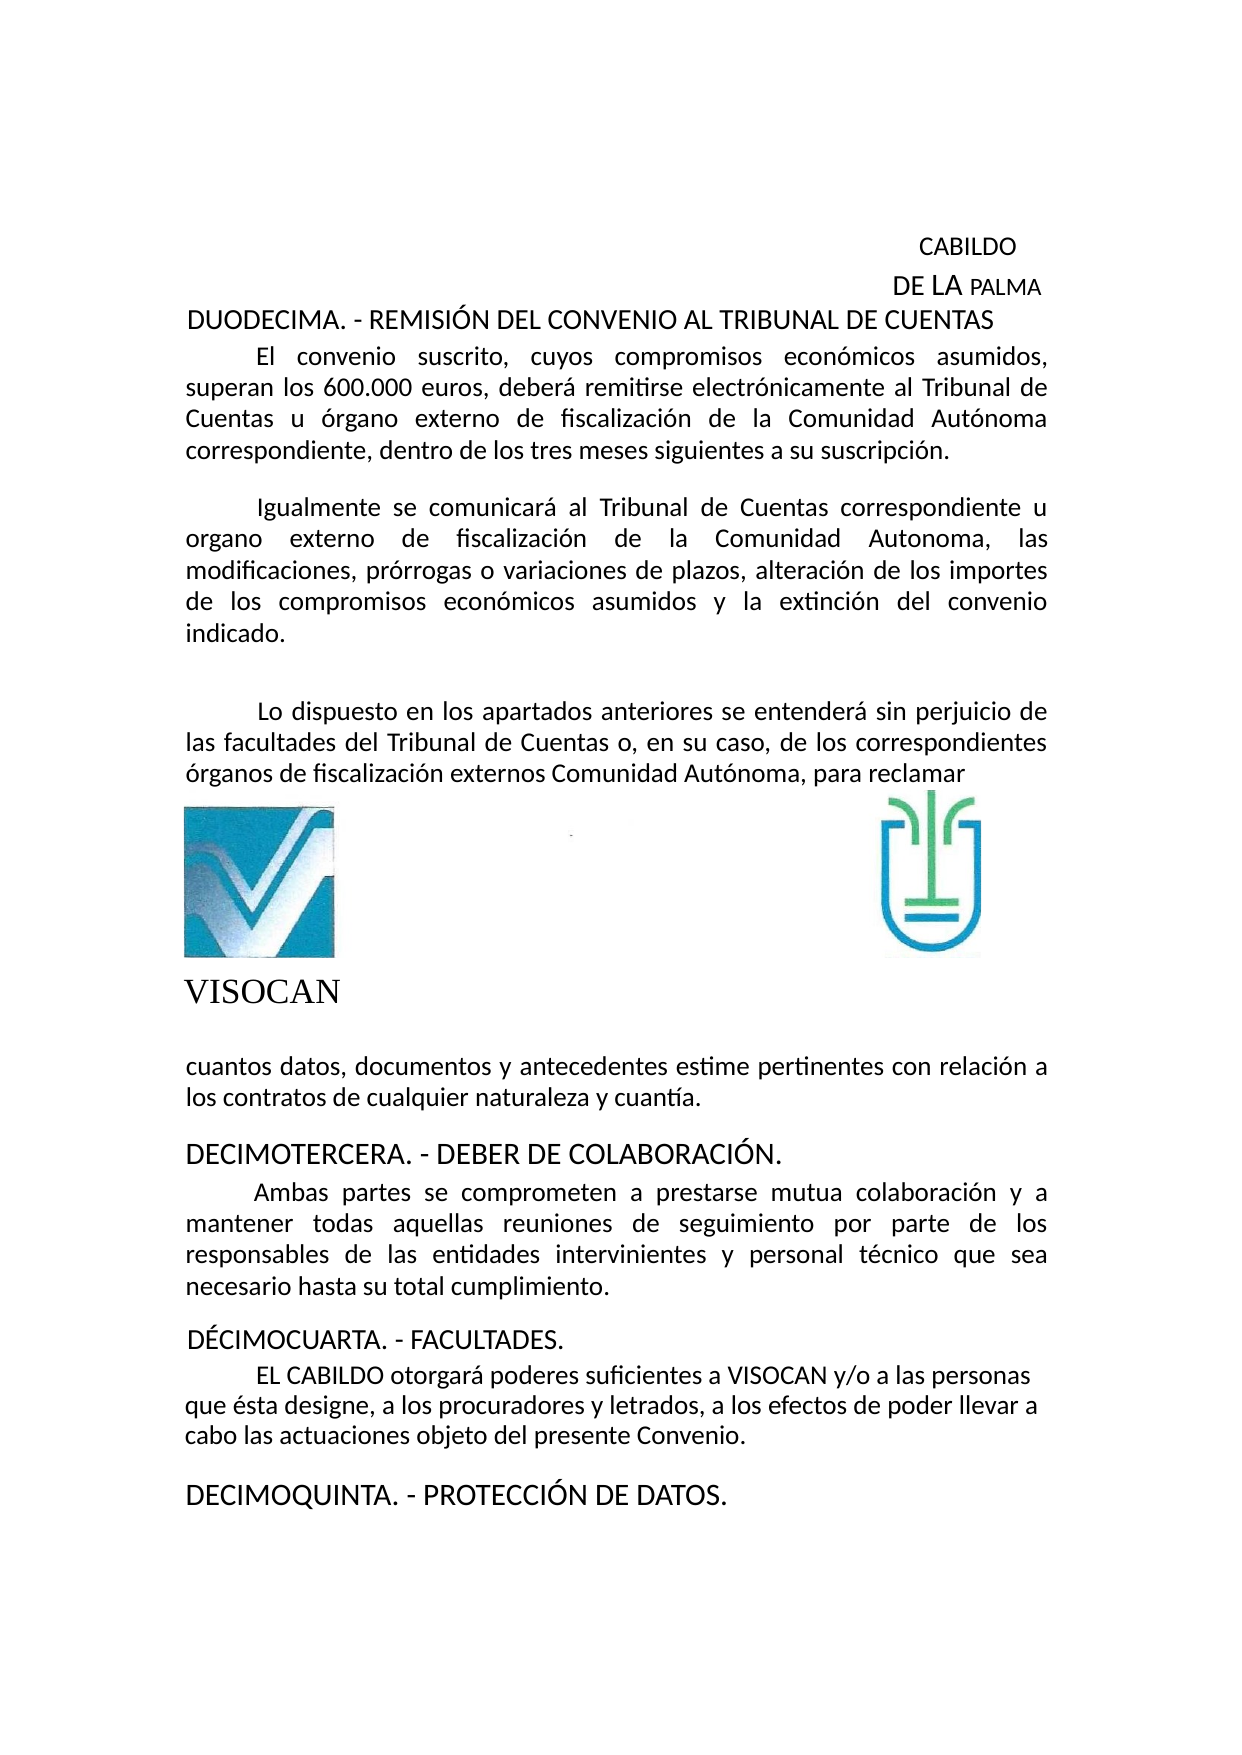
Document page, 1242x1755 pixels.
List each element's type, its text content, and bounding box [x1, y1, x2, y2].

text DECIMOQUINTA. - PROTECCIÓN DE DATOS. [185, 1475, 1050, 1513]
subtitle VISOCAN [183, 971, 1050, 1012]
text cuantos datos, documentos y antecedentes estime pertinentes con relación a los contratos de cualquier naturaleza y cuantía. [186, 1051, 1049, 1113]
text El convenio suscrito, cuyos compromisos económicos asumidos, superan los 600.000 euros, deberá remitirse electrónicamente al Tribunal de Cuentas u órgano externo de fiscalización de la Comunidad Autónoma correspondiente, dentro de los tres meses siguientes a su suscripción. [185, 340, 1049, 466]
text DÉCIMOCUARTA. - FACULTADES. [187, 1323, 1049, 1356]
text EL CABILDO otorgará poderes suficientes a VISOCAN y/o a las personas que ésta designe, a los procuradores y letrados, a los efectos de poder llevar a cabo las actuaciones objeto del presente Convenio. [184, 1360, 1050, 1451]
text Lo dispuesto en los apartados anteriores se entenderá sin perjuicio de las facultades del Tribunal de Cuentas o, en su caso, de los correspondientes órganos de fiscalización externos Comunidad Autónoma, para reclamar [185, 695, 1049, 789]
text DUODECIMA. - REMISIÓN DEL CONVENIO AL TRIBUNAL DE CUENTAS [187, 303, 1049, 336]
text DECIMOTERCERA. - DEBER DE COLABORACIÓN. [185, 1134, 1050, 1172]
text Igualmente se comunicará al Tribunal de Cuentas correspondiente u organo externo de fiscalización de la Comunidad Autonoma, las modificaciones, prórrogas o variaciones de plazos, alteración de los importes de los compromisos económicos asumidos y la extinción del convenio indicado. [185, 492, 1049, 649]
text Ambas partes se comprometen a prestarse mutua colaboración y a mantener todas aquellas reuniones de seguimiento por parte de los responsables de las entidades intervinientes y personal técnico que sea necesario hasta su total cumplimiento. [185, 1176, 1049, 1302]
